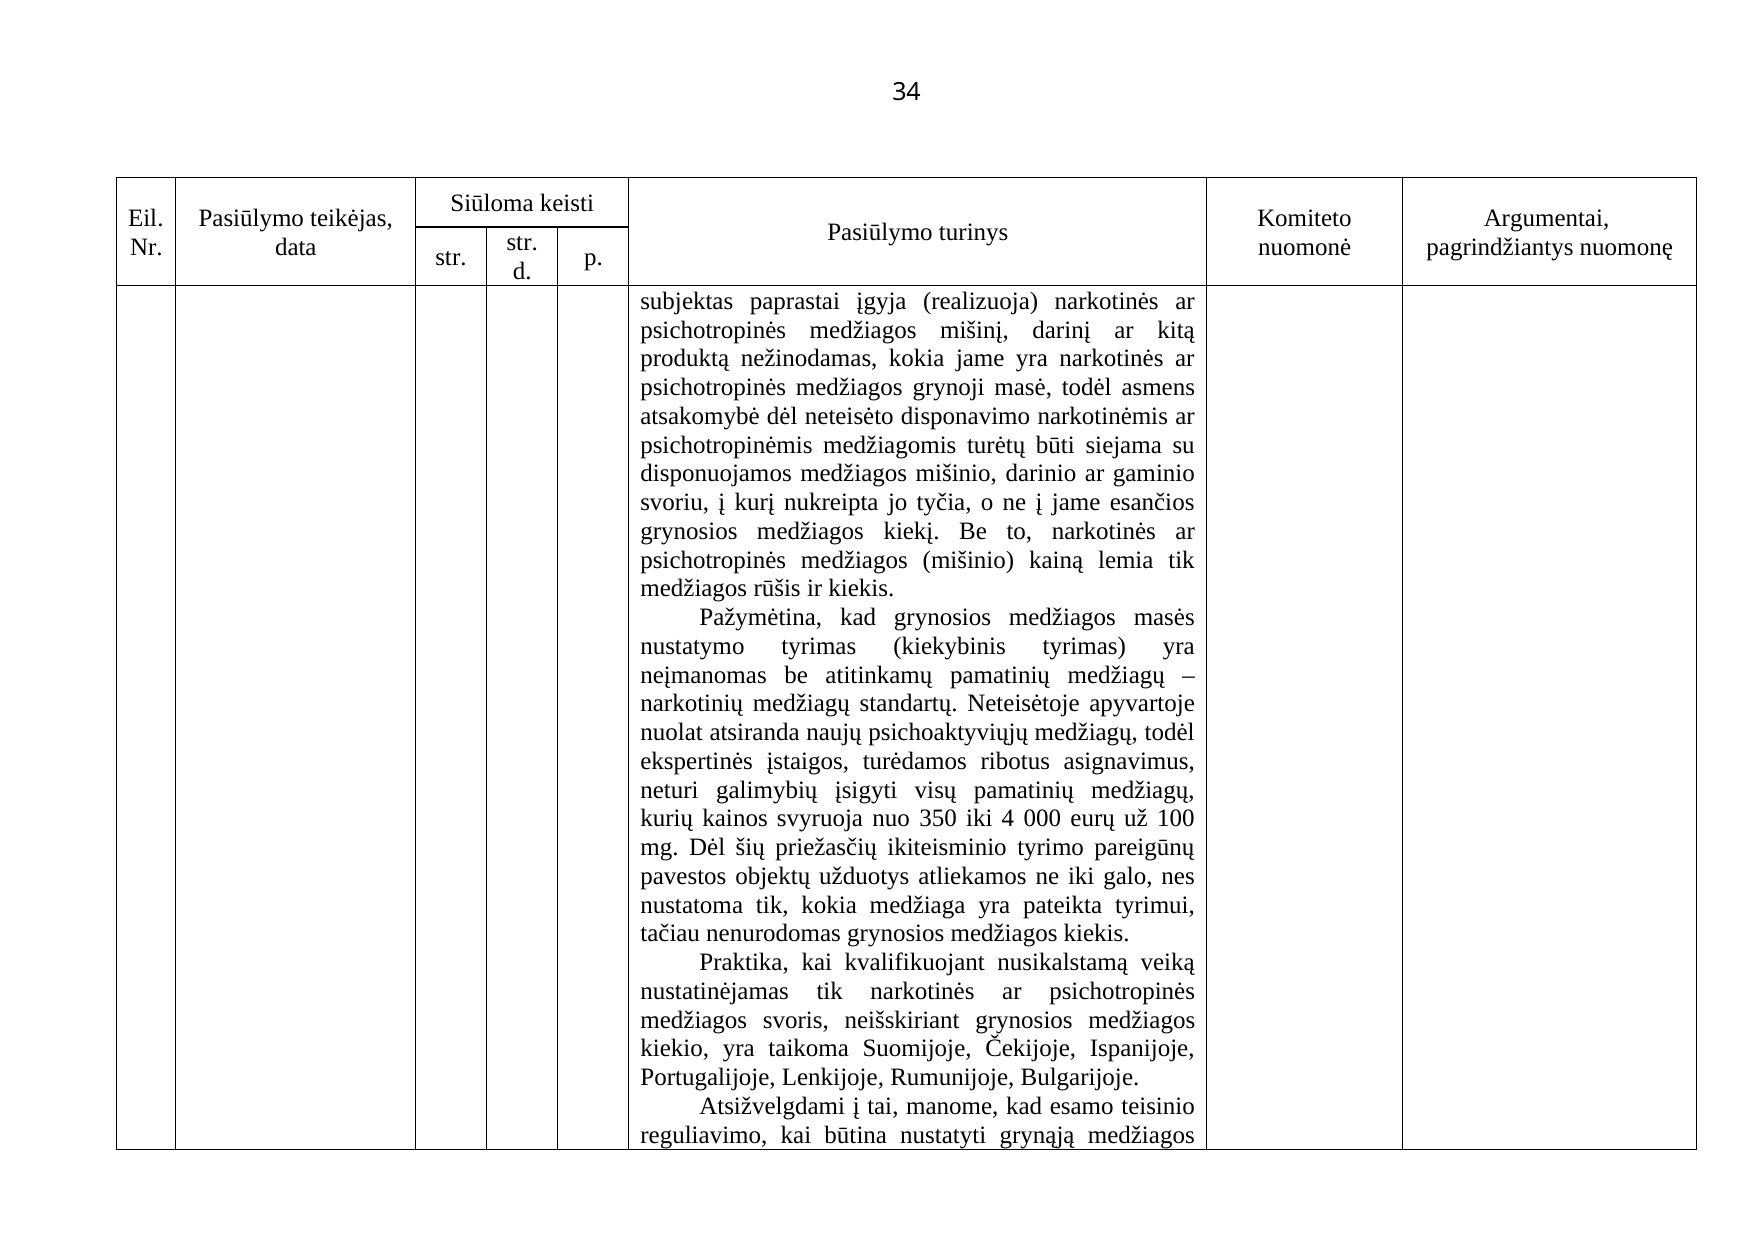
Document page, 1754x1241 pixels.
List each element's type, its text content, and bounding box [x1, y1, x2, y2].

table_cell [117, 286, 175, 1148]
table_cell [1403, 286, 1696, 1148]
table_header Komiteto nuomonė [1207, 178, 1402, 285]
table_header Pasiūlymo teikėjas, data [176, 178, 415, 285]
table_header Argumentai, pagrindžiantys nuomonę [1403, 178, 1696, 285]
table_header Eil. Nr. [117, 178, 175, 285]
table_cell subjektas paprastai įgyja (realizuoja) narkotinės ar psichotropinės medžiagos mišinį, darinį ar kitą produktą nežinodamas, kokia jame yra narkotinės ar psichotropinės medžiagos grynoji masė, todėl asmens atsakomybė dėl neteisėto disponavimo narkotinėmis ar psichotropinėmis medžiagomis turėtų būti siejama su disponuojamos medžiagos mišinio, darinio ar gaminio svoriu, į kurį nukreipta jo tyčia, o ne į jame esančios grynosios medžiagos kiekį. Be to, narkotinės ar psichotropinės medžiagos (mišinio) kainą lemia tik medžiagos rūšis ir kiekis. Pažymėtina, kad grynosios medžiagos masės nustatymo tyrimas (kiekybinis tyrimas) yra neįmanomas be atitinkamų pamatinių medžiagų – narkotinių medžiagų standartų. Neteisėtoje apyvartoje nuolat atsiranda naujų psichoaktyviųjų medžiagų, todėl ekspertinės įstaigos, turėdamos ribotus asignavimus, neturi galimybių įsigyti visų pamatinių medžiagų, kurių kainos svyruoja nuo 350 iki 4 000 eurų už 100 mg. Dėl šių priežasčių ikiteisminio tyrimo pareigūnų pavestos objektų užduotys atliekamos ne iki galo, nes nustatoma tik, kokia medžiaga yra pateikta tyrimui, tačiau nenurodomas grynosios medžiagos kiekis. Praktika, kai kvalifikuojant nusikalstamą veiką nustatinėjamas tik narkotinės ar psichotropinės medžiagos svoris, neišskiriant grynosios medžiagos kiekio, yra taikoma Suomijoje, Čekijoje, Ispanijoje, Portugalijoje, Lenkijoje, Rumunijoje, Bulgarijoje. Atsižvelgdami į tai, manome, kad esamo teisinio reguliavimo, kai būtina nustatyti grynąją medžiagos [629, 286, 1206, 1148]
table_cell [1207, 286, 1402, 1148]
table_header Siūloma keisti [416, 178, 628, 226]
table_cell [416, 286, 486, 1148]
table_cell str. [416, 228, 486, 285]
table_cell p. [558, 228, 628, 285]
table_cell [176, 286, 415, 1148]
table_header Pasiūlymo turinys [629, 178, 1206, 285]
table_cell [558, 286, 628, 1148]
table_cell [487, 286, 557, 1148]
table_cell str. d. [487, 228, 557, 285]
